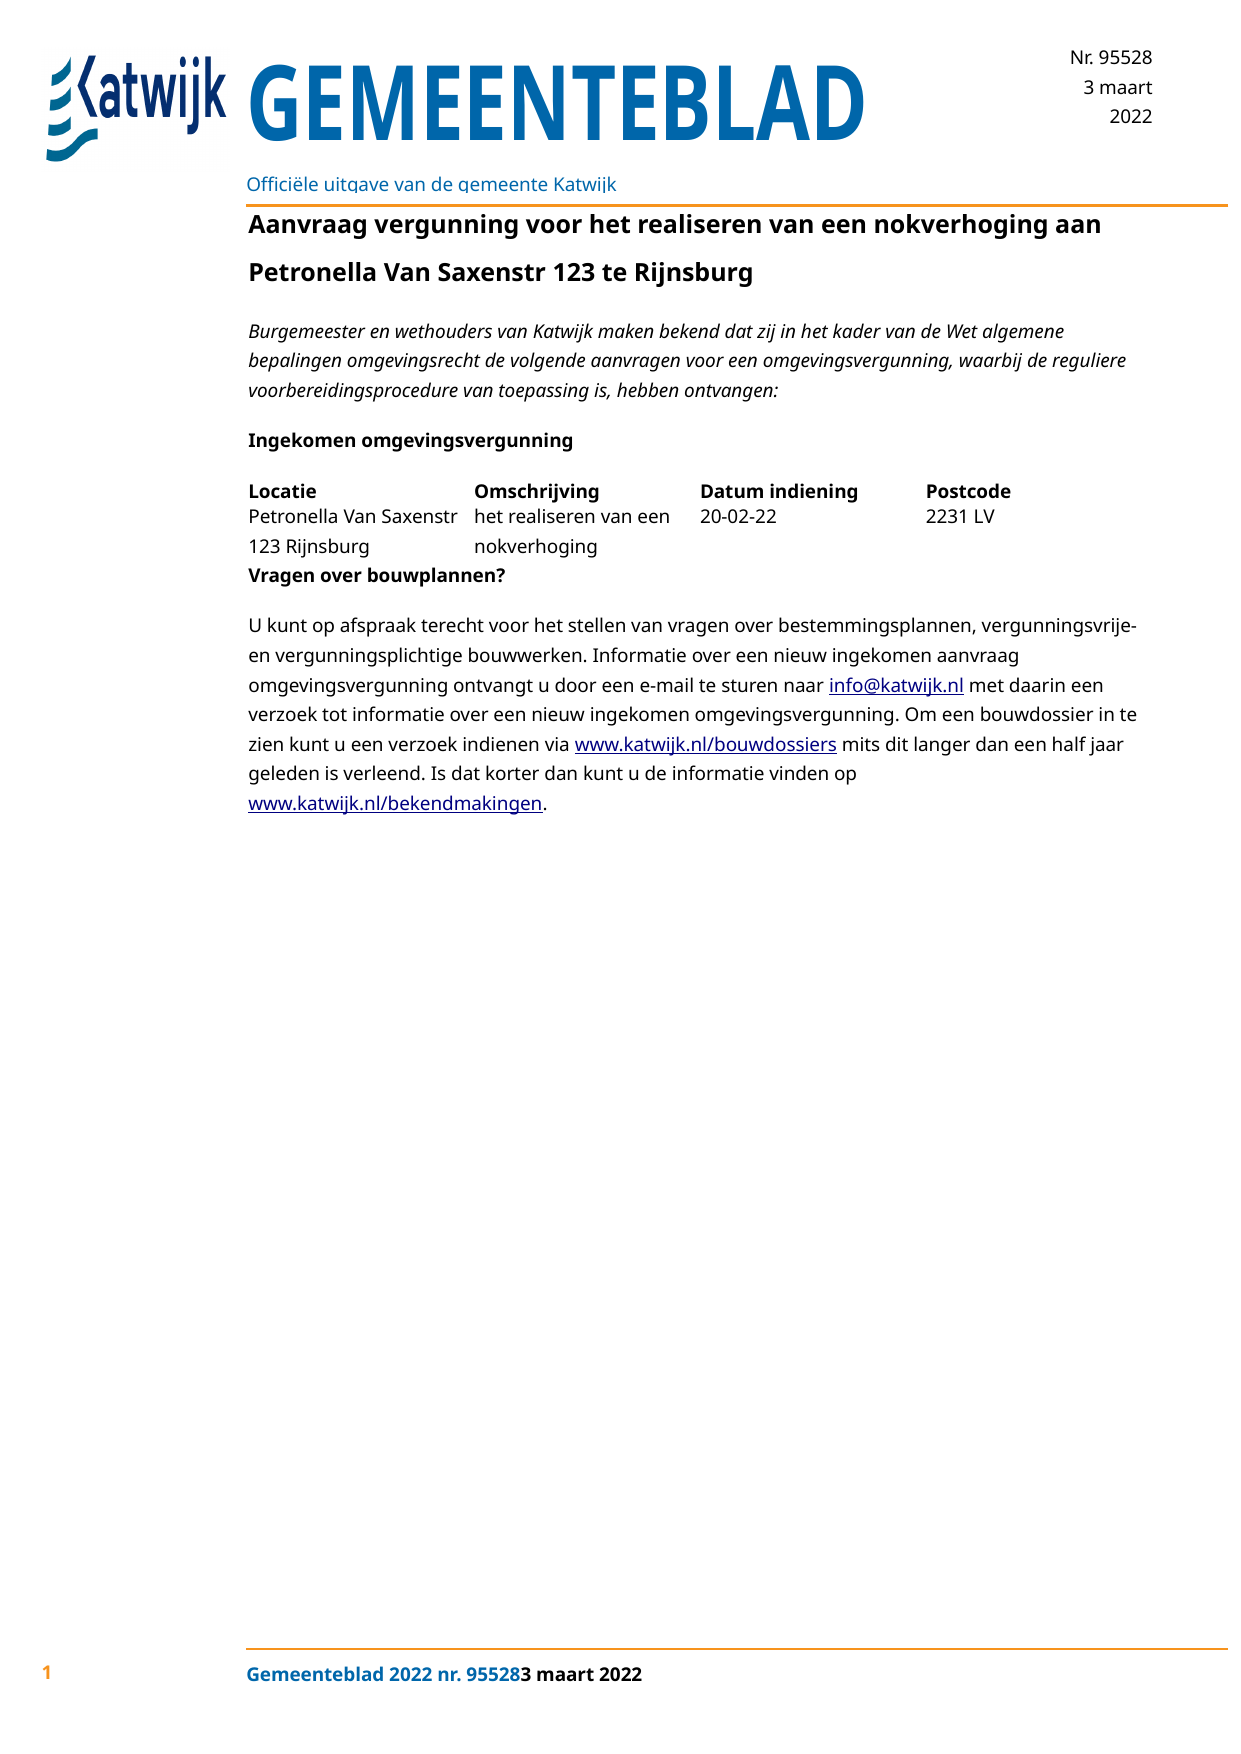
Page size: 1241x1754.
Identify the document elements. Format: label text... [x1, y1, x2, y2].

text Vragen over bouwplannen? [248, 562, 1152, 588]
text U kunt op afspraak terecht voor het stellen van vragen over bestemmingsplannen, vergunningsvrije- en vergunningsplichtige bouwwerken. Informatie over een nieuw ingekomen aanvraag omgevingsvergunning ontvangt u door een e-mail te sturen naar info@katwijk.nl met daarin een verzoek tot informatie over een nieuw ingekomen omgevingsvergunning. Om een bouwdossier in te zien kunt u een verzoek indienen via www.katwijk.nl/bouwdossiers mits dit langer dan een half jaar geleden is verleend. Is dat korter dan kunt u de informatie vinden op www.katwijk.nl/bekendmakingen. [248, 613, 1152, 816]
table_cell Petronella Van Saxenstr 123 Rijnsburg [248, 504, 474, 559]
table_header Omschrijving [474, 478, 700, 504]
text Burgemeester en wethouders van Katwijk maken bekend dat zij in het kader van de Wet algemene bepalingen omgevingsrecht de volgende aanvragen voor een omgevingsvergunning, waarbij de reguliere voorbereidingsprocedure van toepassing is, hebben ontvangen: [248, 318, 1152, 403]
table_header Postcode [926, 478, 1152, 504]
table_cell het realiseren van een nokverhoging [474, 504, 700, 559]
picture [41, 47, 231, 172]
table_header Locatie [248, 478, 474, 504]
text Ingekomen omgevingsvergunning [248, 427, 1152, 453]
table_cell 2231 LV [926, 504, 1152, 559]
table_header Datum indiening [700, 478, 926, 504]
text Aanvraag vergunning voor het realiseren van een nokverhoging aan Petronella Van Saxenstr 123 te Rijnsburg [248, 207, 1152, 288]
table_cell 20-02-22 [700, 504, 926, 559]
